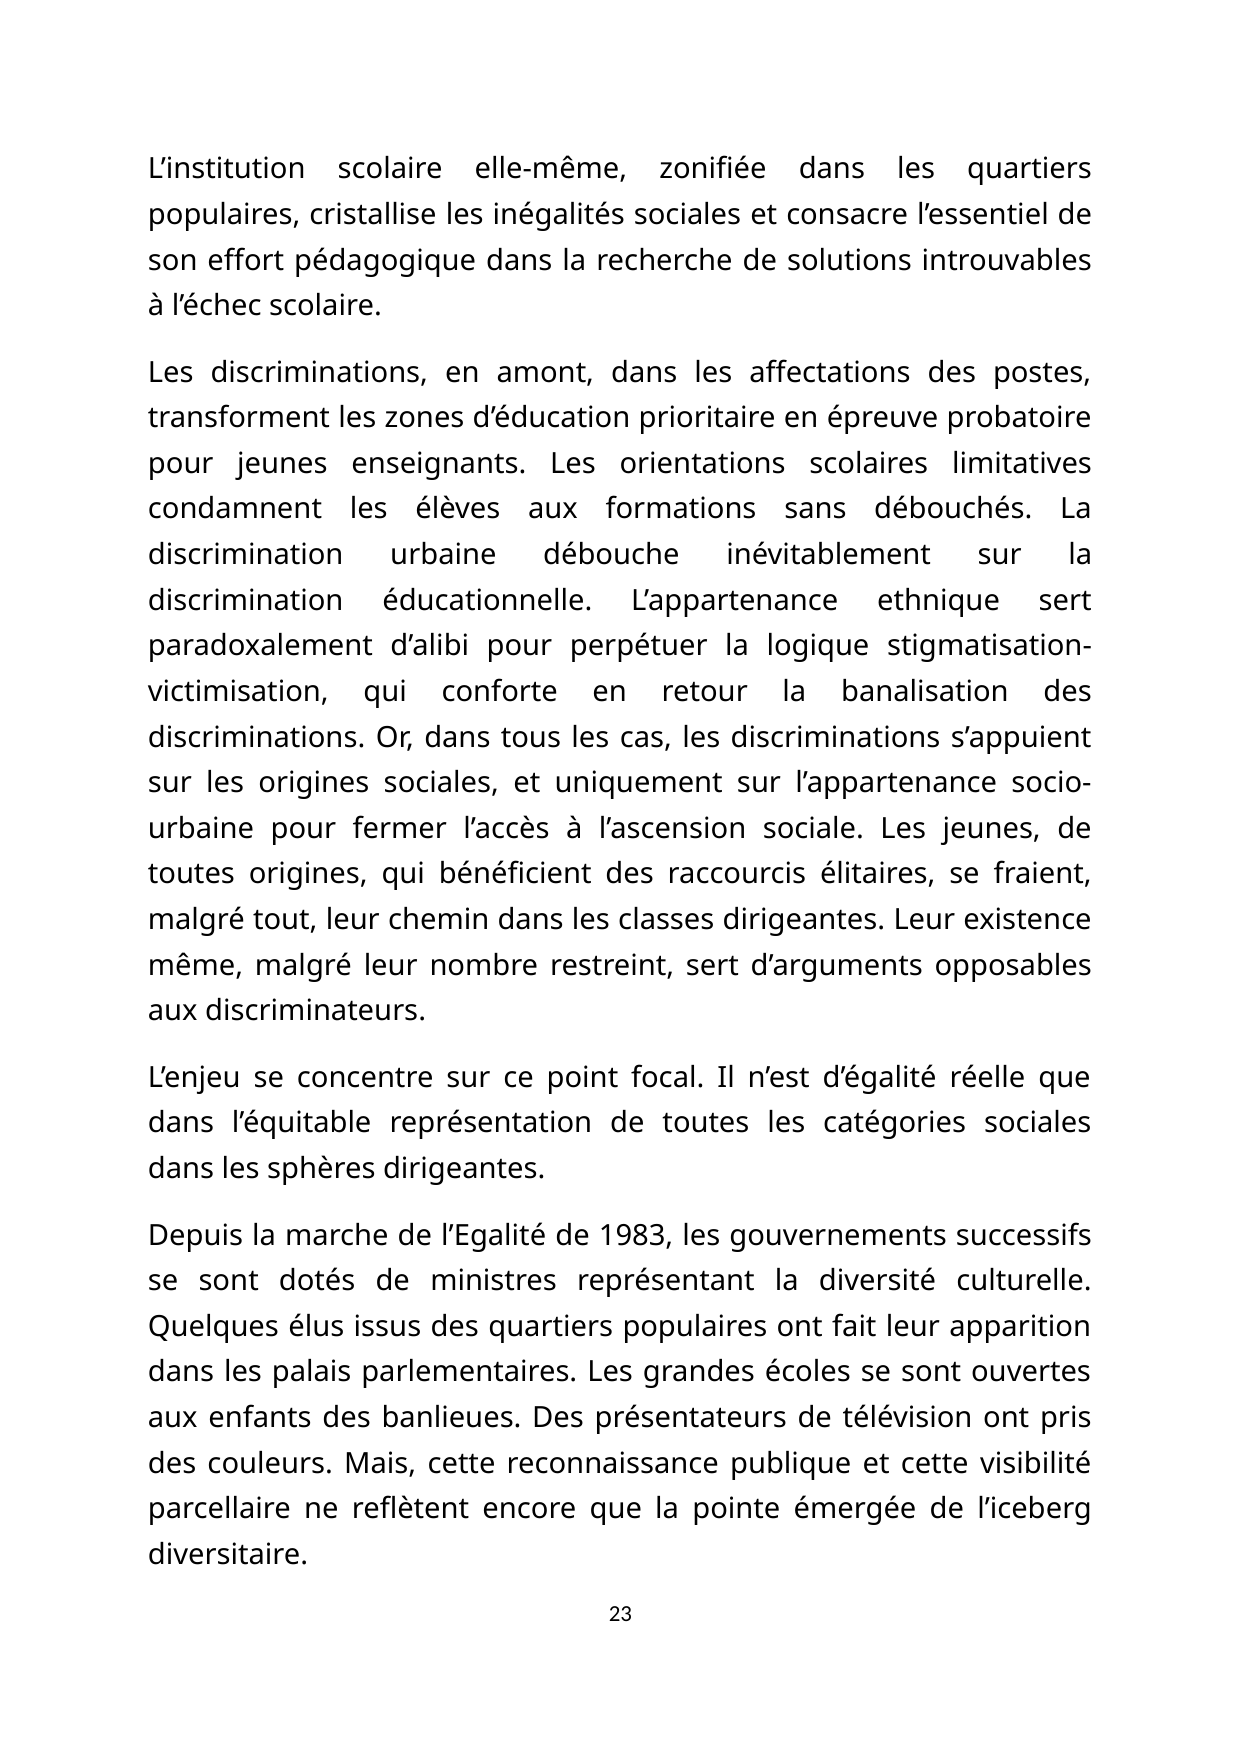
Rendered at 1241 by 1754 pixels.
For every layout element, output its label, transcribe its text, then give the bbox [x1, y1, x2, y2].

text L’institution scolaire elle-même, zonifiée dans les quartiers populaires, cristallise les inégalités sociales et consacre l’essentiel de son effort pédagogique dans la recherche de solutions introuvables à l’échec scolaire. [148, 148, 1093, 324]
text L’enjeu se concentre sur ce point focal. Il n’est d’égalité réelle que dans l’équitable représentation de toutes les catégories sociales dans les sphères dirigeantes. [148, 1056, 1093, 1187]
text Les discriminations, en amont, dans les affectations des postes, transforment les zones d’éducation prioritaire en épreuve probatoire pour jeunes enseignants. Les orientations scolaires limitatives condamnent les élèves aux formations sans débouchés. La discrimination urbaine débouche inévitablement sur la discrimination éducationnelle. L’appartenance ethnique sert paradoxalement d’alibi pour perpétuer la logique stigmatisation-victimisation, qui conforte en retour la banalisation des discriminations. Or, dans tous les cas, les discriminations s’appuient sur les origines sociales, et uniquement sur l’appartenance socio-urbaine pour fermer l’accès à l’ascension sociale. Les jeunes, de toutes origines, qui bénéficient des raccourcis élitaires, se fraient, malgré tout, leur chemin dans les classes dirigeantes. Leur existence même, malgré leur nombre restreint, sert d’arguments opposables aux discriminateurs. [148, 351, 1093, 1029]
text Depuis la marche de l’Egalité de 1983, les gouvernements successifs se sont dotés de ministres représentant la diversité culturelle. Quelques élus issus des quartiers populaires ont fait leur apparition dans les palais parlementaires. Les grandes écoles se sont ouvertes aux enfants des banlieues. Des présentateurs de télévision ont pris des couleurs. Mais, cette reconnaissance publique et cette visibilité parcellaire ne reflètent encore que la pointe émergée de l’iceberg diversitaire. [148, 1214, 1093, 1573]
